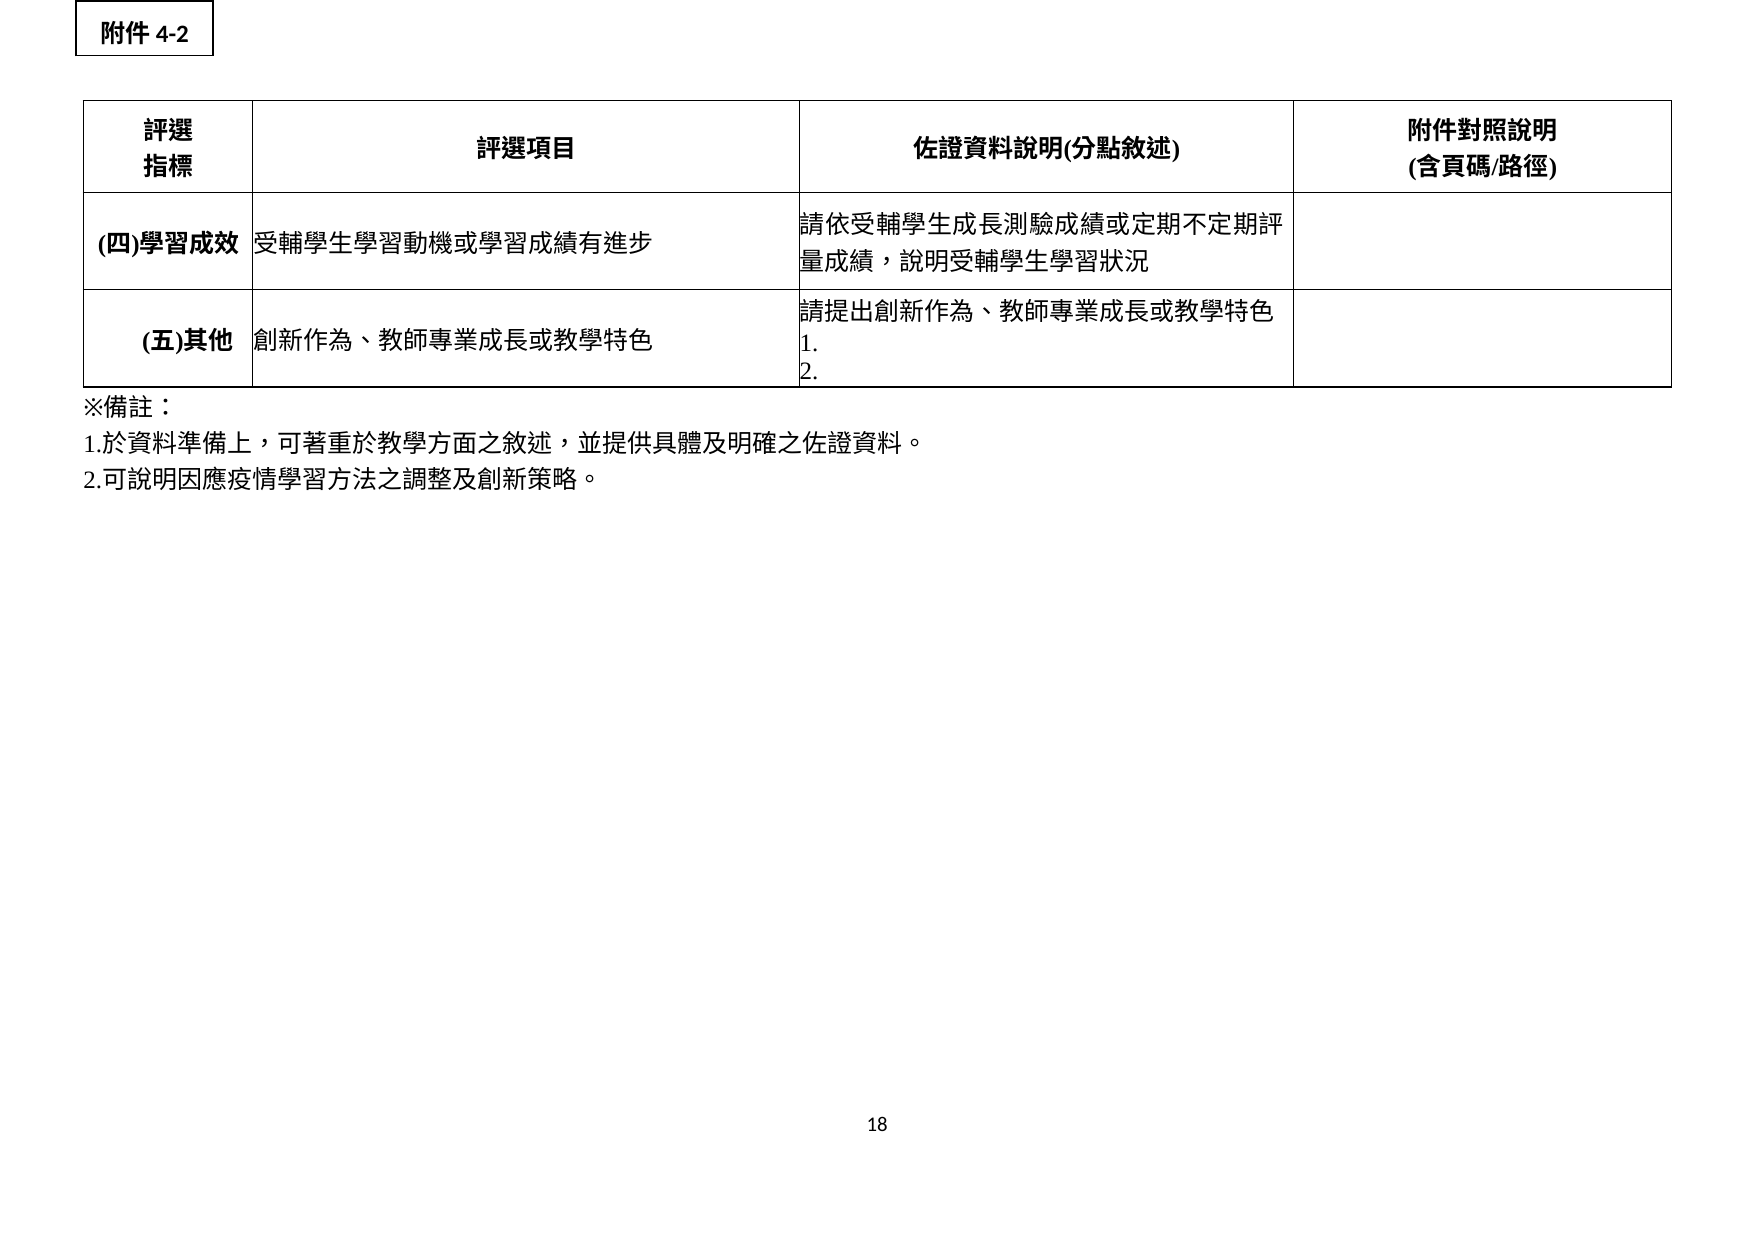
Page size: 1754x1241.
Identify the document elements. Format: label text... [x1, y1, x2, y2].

table_cell 請提出創新作為、教師專業成長或教學特色 1. 2. [800, 290, 1293, 386]
table_cell [1294, 193, 1671, 289]
table_cell 請依受輔學生成長測驗成績或定期不定期評量成績，說明受輔學生學習狀況 [800, 193, 1293, 289]
table_header 評選 指標 [77, 2, 212, 55]
table_header 佐證資料說明(分點敘述) [800, 101, 1293, 192]
table_cell (五)其他 [84, 290, 252, 386]
table_cell ※備註： 1.於資料準備上，可著重於教學方面之敘述，並提供具體及明確之佐證資料。 2.可說明因應疫情學習方法之調整及創新策略。 [83, 388, 1671, 496]
table_cell (四)學習成效 [84, 193, 252, 289]
table_cell 受輔學生學習動機或學習成績有進步 [253, 193, 799, 289]
table_header 評選項目 [253, 101, 799, 192]
table_cell 創新作為、教師專業成長或教學特色 [253, 290, 799, 386]
table_header 附件對照說明 (含頁碼/路徑) [1294, 101, 1671, 192]
table_cell [1294, 290, 1671, 386]
table_header 評選 指標 [84, 101, 252, 192]
